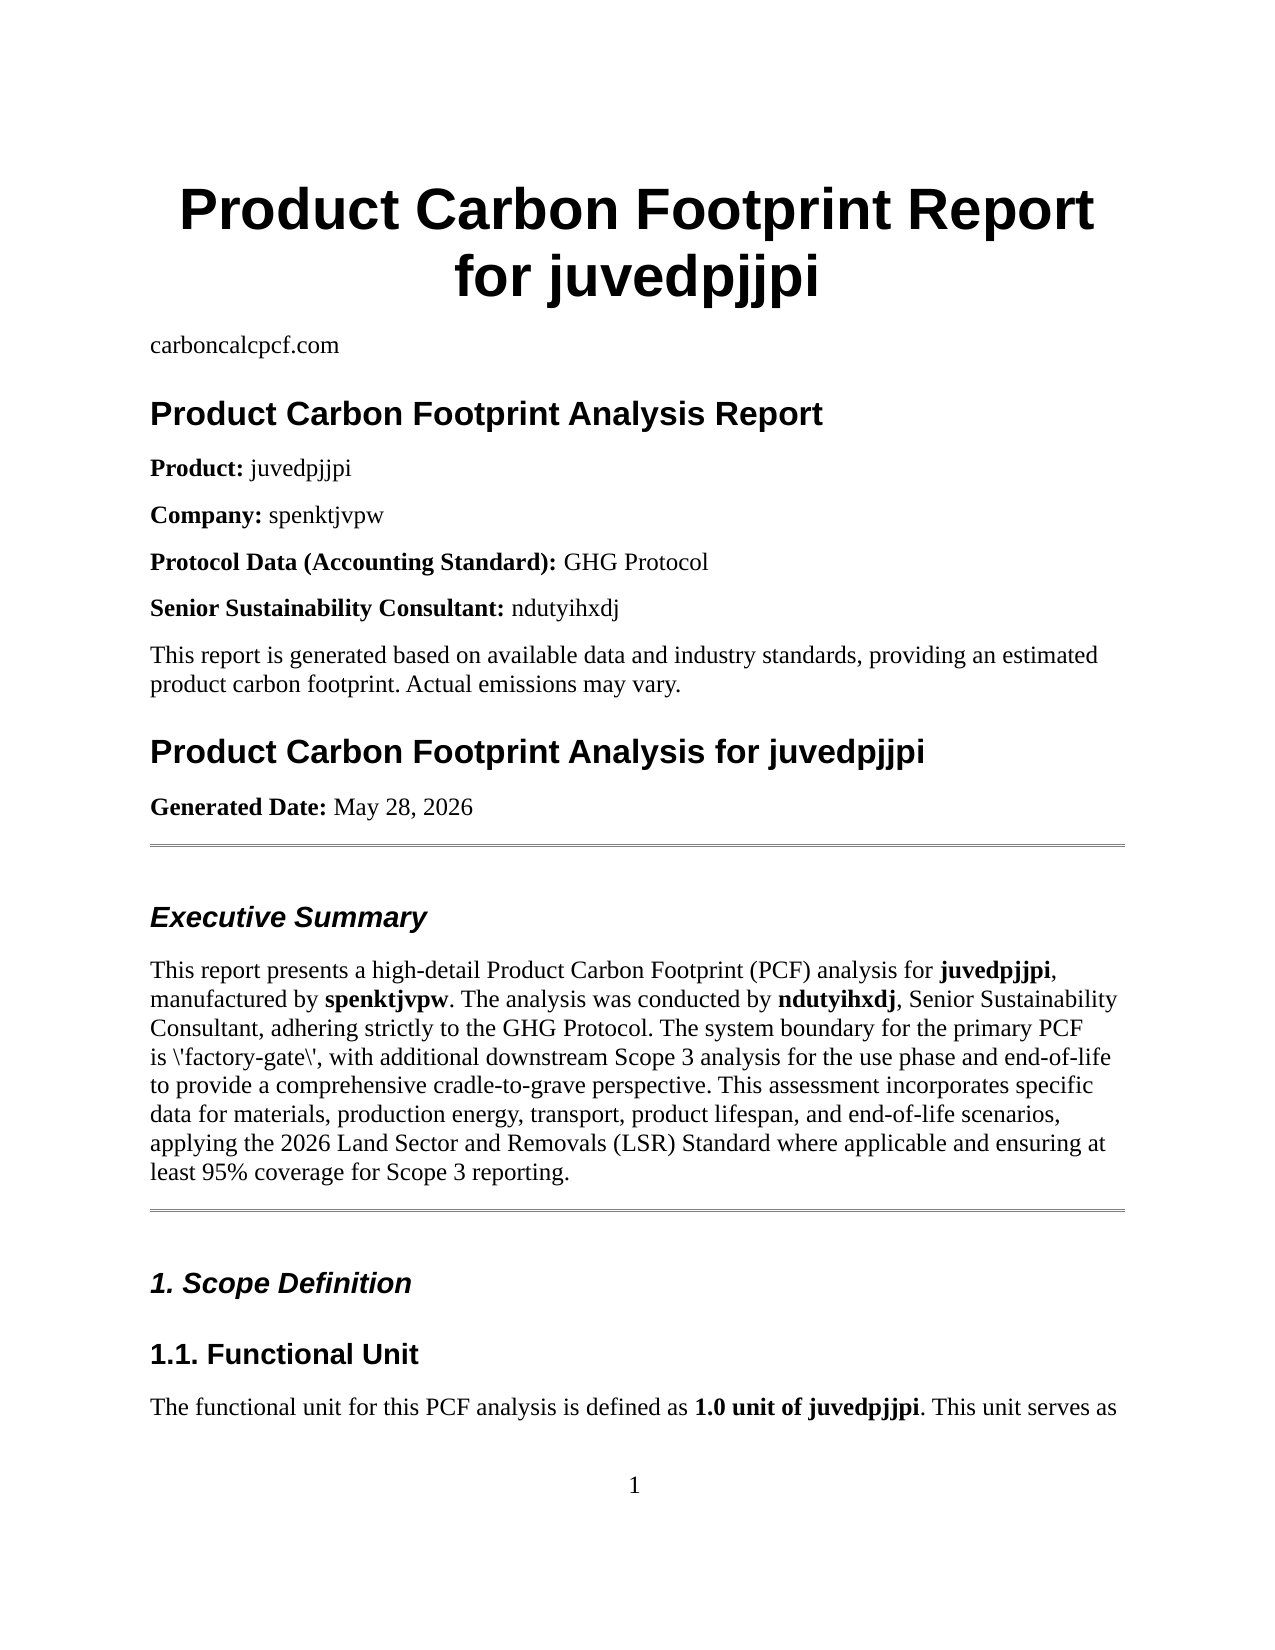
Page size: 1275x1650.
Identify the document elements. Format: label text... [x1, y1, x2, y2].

text This report is generated based on available data and industry standards, providing an estimated product carbon footprint. Actual emissions may vary. [150, 640, 1125, 698]
subtitle Product Carbon Footprint Analysis Report [150, 393, 1125, 432]
subtitle 1.1. Functional Unit [150, 1337, 1125, 1370]
subtitle Product Carbon Footprint Analysis for juvedpjjpi [150, 732, 1125, 770]
text Senior Sustainability Consultant: ndutyihxdj [150, 593, 1125, 622]
text Company: spenktjvpw [150, 500, 1125, 529]
text Generated Date: May 28, 2026 [150, 792, 1125, 820]
title Product Carbon Footprint Report for juvedpjjpi [150, 175, 1125, 309]
text The functional unit for this PCF analysis is defined as 1.0 unit of juvedpjjpi. This unit serves as [150, 1392, 1125, 1420]
subtitle Executive Summary [150, 901, 1125, 934]
subtitle 1. Scope Definition [150, 1266, 1125, 1299]
text Protocol Data (Accounting Standard): GHG Protocol [150, 547, 1125, 576]
text Product: juvedpjjpi [150, 453, 1125, 482]
text carboncalcpcf.com [150, 331, 1125, 359]
text This report presents a high-detail Product Carbon Footprint (PCF) analysis for juvedpjjpi, manufactured by spenktjvpw. The analysis was conducted by ndutyihxdj, Senior Sustainability Consultant, adhering strictly to the GHG Protocol. The system boundary for the primary PCF is \'factory-gate\', with additional downstream Scope 3 analysis for the use phase and end-of-life to provide a comprehensive cradle-to-grave perspective. This assessment incorporates specific data for materials, production energy, transport, product lifespan, and end-of-life scenarios, applying the 2026 Land Sector and Removals (LSR) Standard where applicable and ensuring at least 95% coverage for Scope 3 reporting. [150, 956, 1125, 1186]
